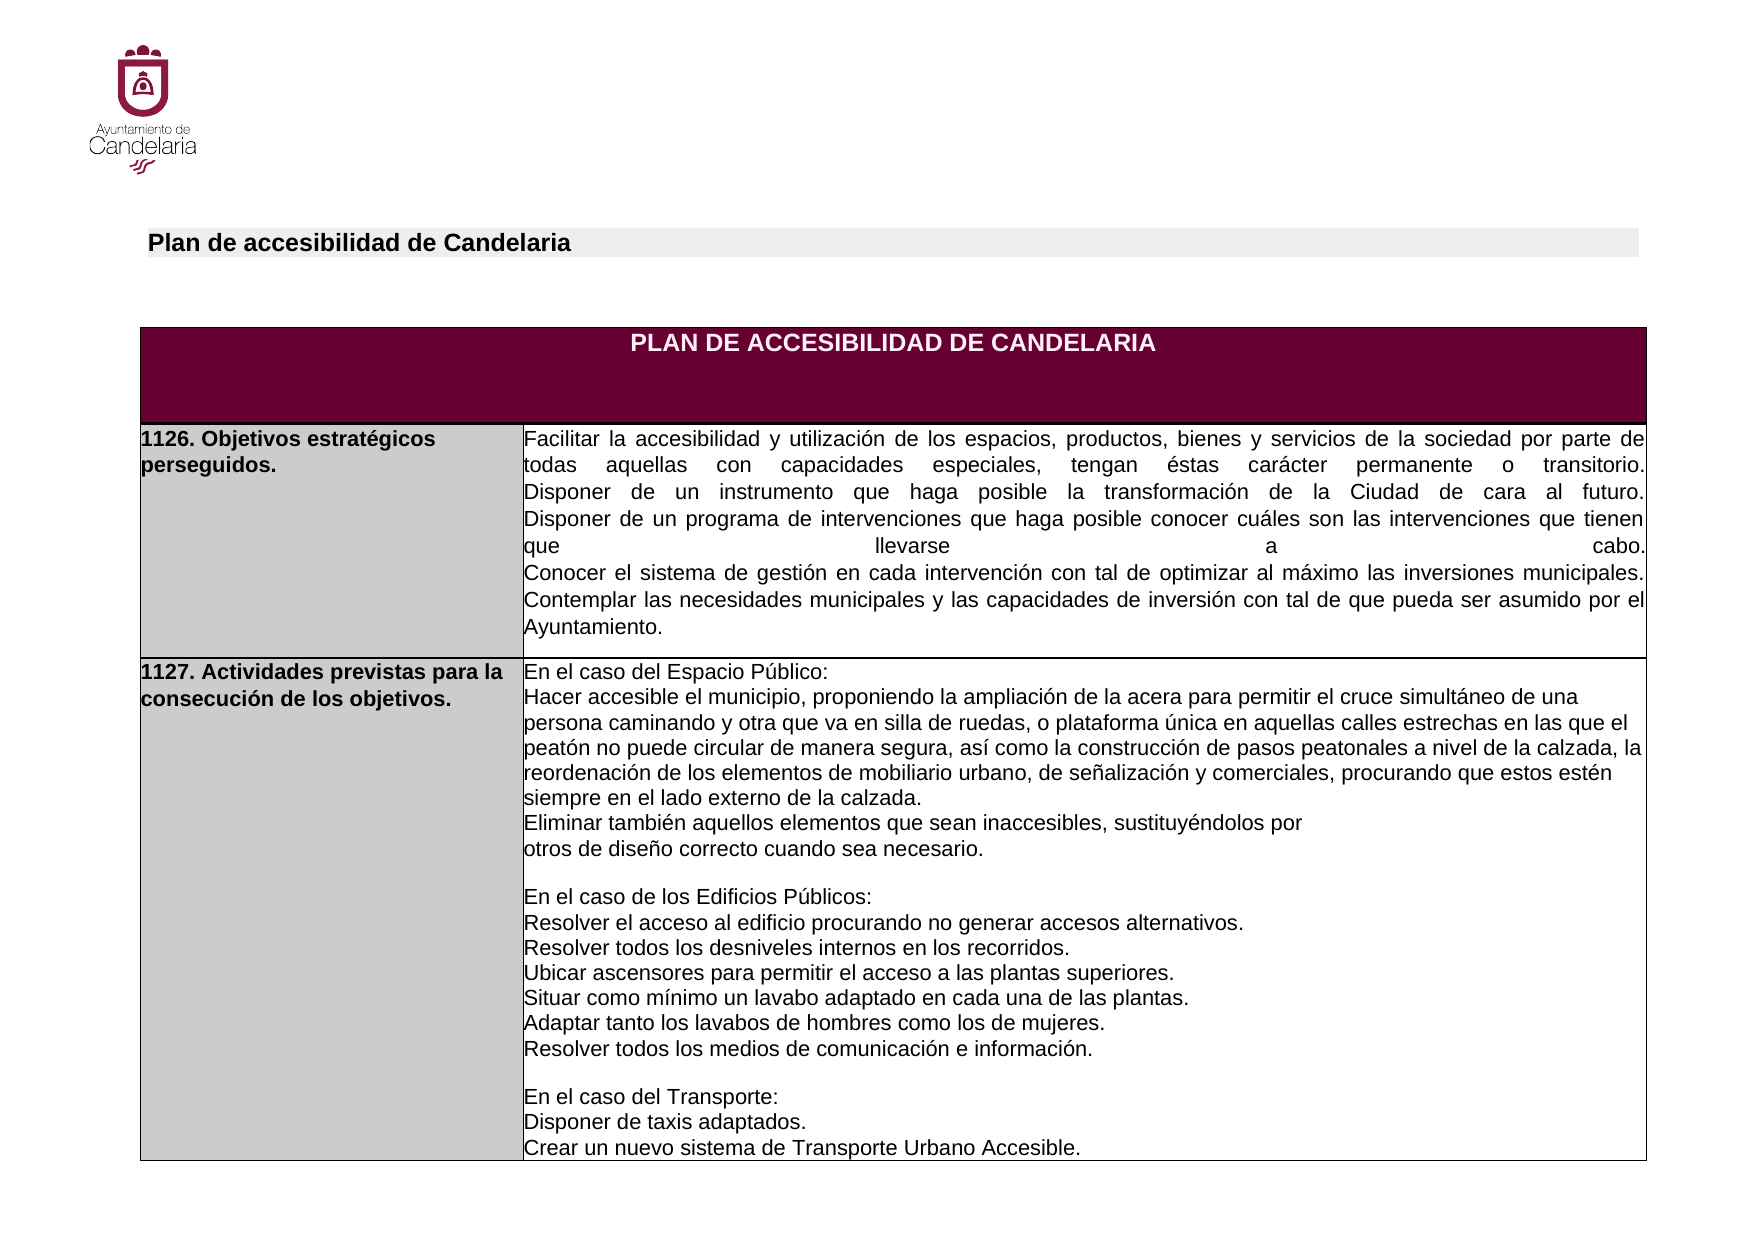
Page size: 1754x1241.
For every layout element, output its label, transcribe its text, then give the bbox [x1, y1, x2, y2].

table_cell En el caso del Espacio Público: Hacer accesible el municipio, proponiendo la ampliación de la acera para permitir el cruce simultáneo de una persona caminando y otra que va en silla de ruedas, o plataforma única en aquellas calles estrechas en las que el peatón no puede circular de manera segura, así como la construcción de pasos peatonales a nivel de la calzada, la reordenación de los elementos de mobiliario urbano, de señalización y comerciales, procurando que estos estén siempre en el lado externo de la calzada. Eliminar también aquellos elementos que sean inaccesibles, sustituyéndolos por otros de diseño correcto cuando sea necesario. En el caso de los Edificios Públicos: Resolver el acceso al edificio procurando no generar accesos alternativos. Resolver todos los desniveles internos en los recorridos. Ubicar ascensores para permitir el acceso a las plantas superiores. Situar como mínimo un lavabo adaptado en cada una de las plantas. Adaptar tanto los lavabos de hombres como los de mujeres. Resolver todos los medios de comunicación e información. En el caso del Transporte: Disponer de taxis adaptados. Crear un nuevo sistema de Transporte Urbano Accesible. [524, 659, 1646, 1160]
table_header 1126. Objetivos estratégicos perseguidos. [141, 425, 523, 657]
table_cell 1127. Actividades previstas para la consecución de los objetivos. [141, 659, 523, 1160]
table_header Facilitar la accesibilidad y utilización de los espacios, productos, bienes y servicios de la sociedad por parte de todas aquellas con capacidades especiales, tengan éstas carácter permanente o transitorio. Disponer de un instrumento que haga posible la transformación de la Ciudad de cara al futuro. Disponer de un programa de intervenciones que haga posible conocer cuáles son las intervenciones que tienen que llevarse a cabo. Conocer el sistema de gestión en cada intervención con tal de optimizar al máximo las inversiones municipales. Contemplar las necesidades municipales y las capacidades de inversión con tal de que pueda ser asumido por el Ayuntamiento. [524, 425, 1646, 657]
text Plan de accesibilidad de Candelaria [148, 228, 1639, 257]
table_header PLAN DE ACCESIBILIDAD DE CANDELARIA [141, 328, 1646, 422]
